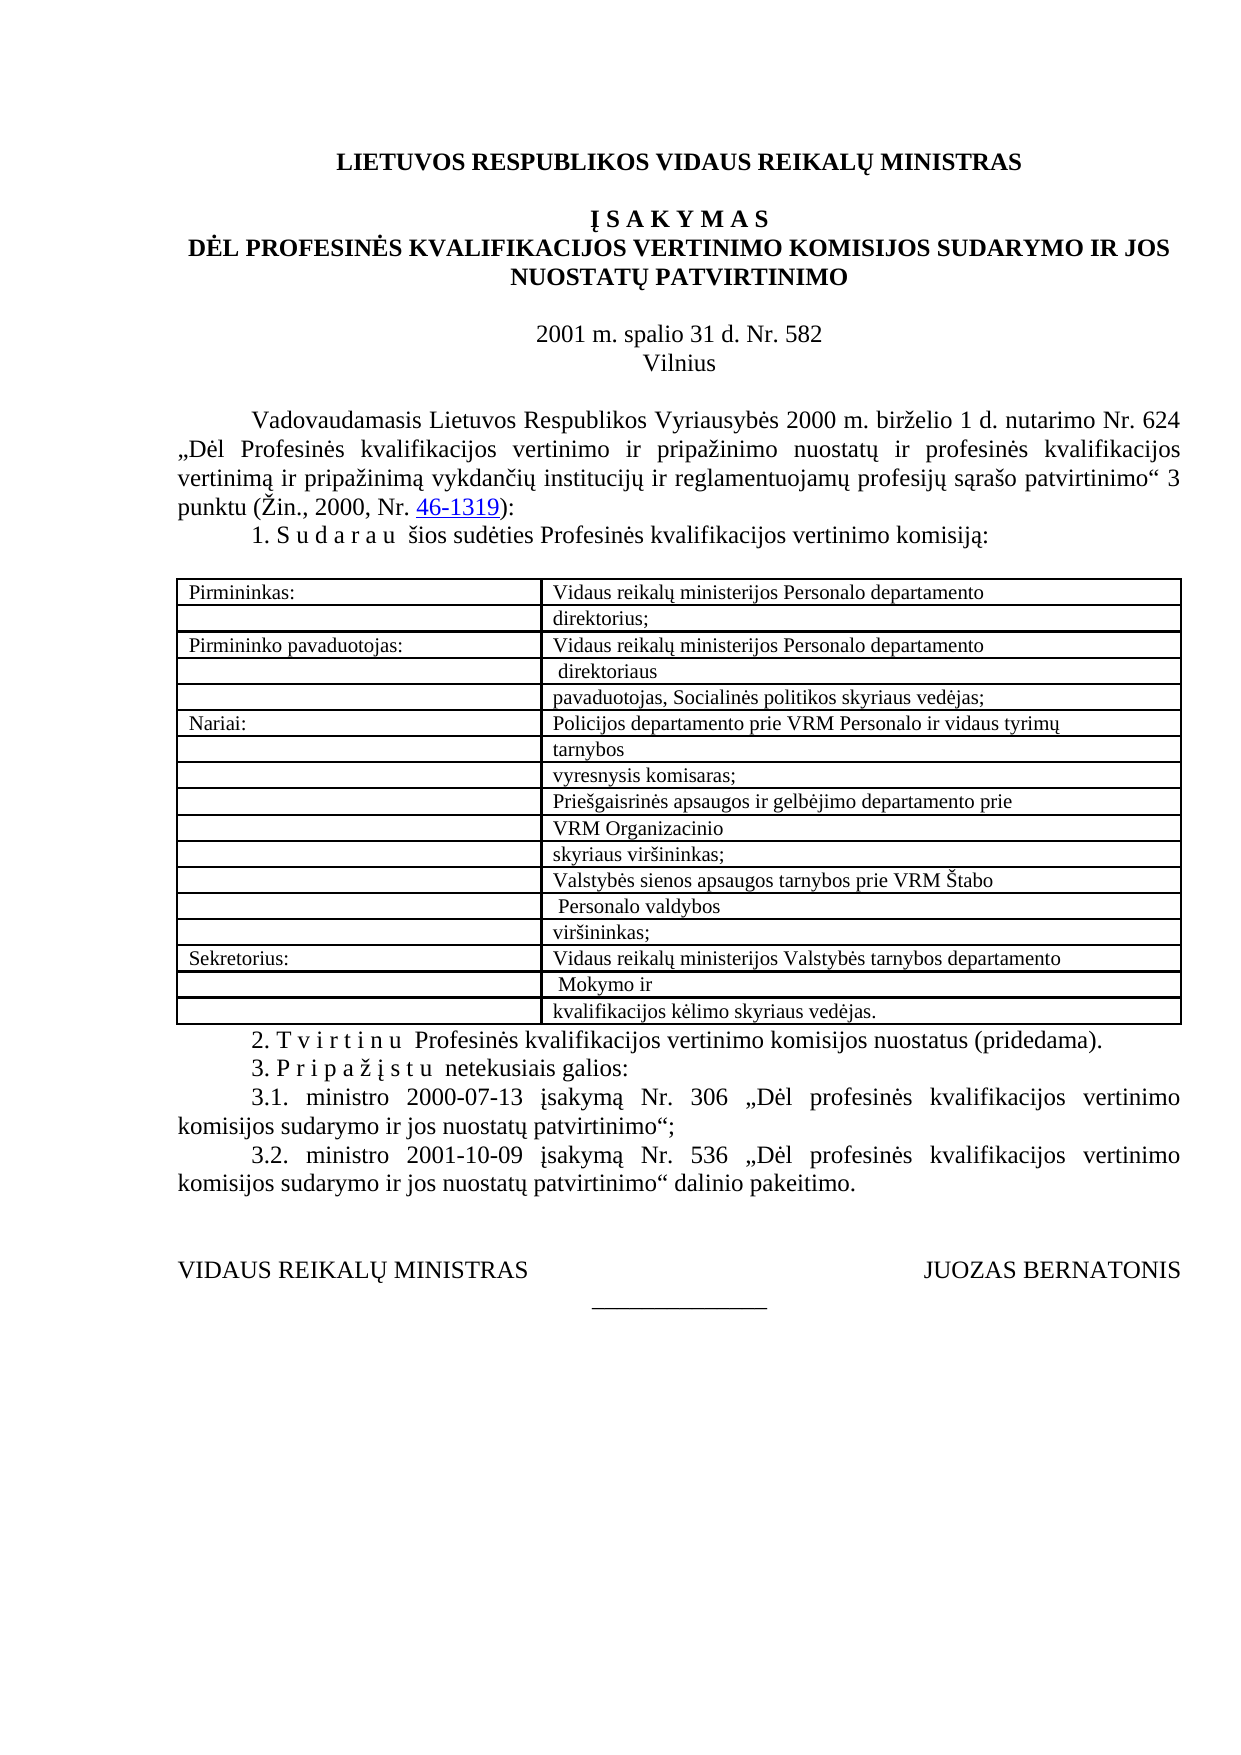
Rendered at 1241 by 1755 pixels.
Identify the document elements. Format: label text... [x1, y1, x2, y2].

table_cell [178, 685, 540, 709]
table_cell pavaduotojas, Socialinės politikos skyriaus vedėjas; [543, 685, 1180, 709]
table_cell tarnybos [543, 737, 1180, 761]
table_cell [178, 606, 540, 630]
table_header Pirmininkas: [178, 580, 540, 604]
table_cell Sekretorius: [178, 946, 540, 970]
text DĖL PROFESINĖS KVALIFIKACIJOS VERTINIMO KOMISIJOS SUDARYMO IR JOS NUOSTATŲ PATVIRTINIMO [177, 233, 1181, 291]
table_cell [178, 659, 540, 683]
table_cell VRM Organizacinio [543, 816, 1180, 839]
table_cell Priešgaisrinės apsaugos ir gelbėjimo departamento prie [543, 789, 1180, 813]
text 2001 m. spalio 31 d. Nr. 582 [177, 319, 1181, 348]
table_cell Vidaus reikalų ministerijos Personalo departamento [543, 633, 1180, 657]
text 2. Tvirtinu Profesinės kvalifikacijos vertinimo komisijos nuostatus (pridedama). [177, 1025, 1181, 1053]
table_cell [178, 999, 540, 1023]
text Į S A K Y M A S [177, 204, 1181, 233]
text VIDAUS REIKALŲ MINISTRAS JUOZAS BERNATONIS [177, 1255, 1181, 1283]
table_cell direktoriaus [543, 659, 1180, 683]
table_cell Nariai: [178, 711, 540, 735]
text 3.1. ministro 2000-07-13 įsakymą Nr. 306 „Dėl profesinės kvalifikacijos vertinimo komisijos sudarymo ir jos nuostatų patvirtinimo“; [177, 1082, 1181, 1140]
table_header Vidaus reikalų ministerijos Personalo departamento [543, 580, 1180, 604]
text 1. Sudarau šios sudėties Profesinės kvalifikacijos vertinimo komisiją: [177, 521, 1181, 549]
table_cell Mokymo ir [543, 973, 1180, 996]
text LIETUVOS RESPUBLIKOS VIDAUS REIKALŲ MINISTRAS [177, 147, 1181, 176]
table_cell [178, 789, 540, 813]
table_cell Policijos departamento prie VRM Personalo ir vidaus tyrimų [543, 711, 1180, 735]
table_cell [178, 842, 540, 866]
table_cell [178, 816, 540, 839]
table_cell skyriaus viršininkas; [543, 842, 1180, 866]
table_cell [178, 763, 540, 787]
table_cell [178, 894, 540, 918]
table_cell [178, 920, 540, 944]
text Vilnius [177, 348, 1181, 377]
table_cell [178, 973, 540, 996]
table_cell Valstybės sienos apsaugos tarnybos prie VRM Štabo [543, 868, 1180, 892]
table_cell [178, 737, 540, 761]
table_cell kvalifikacijos kėlimo skyriaus vedėjas. [543, 999, 1180, 1023]
table_cell Personalo valdybos [543, 894, 1180, 918]
text 3. Pripažįstu netekusiais galios: [177, 1053, 1181, 1082]
text ______________ [177, 1283, 1181, 1312]
text Vadovaudamasis Lietuvos Respublikos Vyriausybės 2000 m. birželio 1 d. nutarimo Nr. 624 „Dėl Profesinės kvalifikacijos vertinimo ir pripažinimo nuostatų ir profesinės kvalifikacijos vertinimą ir pripažinimą vykdančių institucijų ir reglamentuojamų profesijų sąrašo patvirtinimo“ 3 punktu (Žin., 2000, Nr. 46-1319): [177, 406, 1181, 521]
table_cell [178, 868, 540, 892]
table_cell vyresnysis komisaras; [543, 763, 1180, 787]
text 3.2. ministro 2001-10-09 įsakymą Nr. 536 „Dėl profesinės kvalifikacijos vertinimo komisijos sudarymo ir jos nuostatų patvirtinimo“ dalinio pakeitimo. [177, 1140, 1181, 1197]
table_cell Vidaus reikalų ministerijos Valstybės tarnybos departamento [543, 946, 1180, 970]
table_cell direktorius; [543, 606, 1180, 630]
table_cell Pirmininko pavaduotojas: [178, 633, 540, 657]
table_cell viršininkas; [543, 920, 1180, 944]
